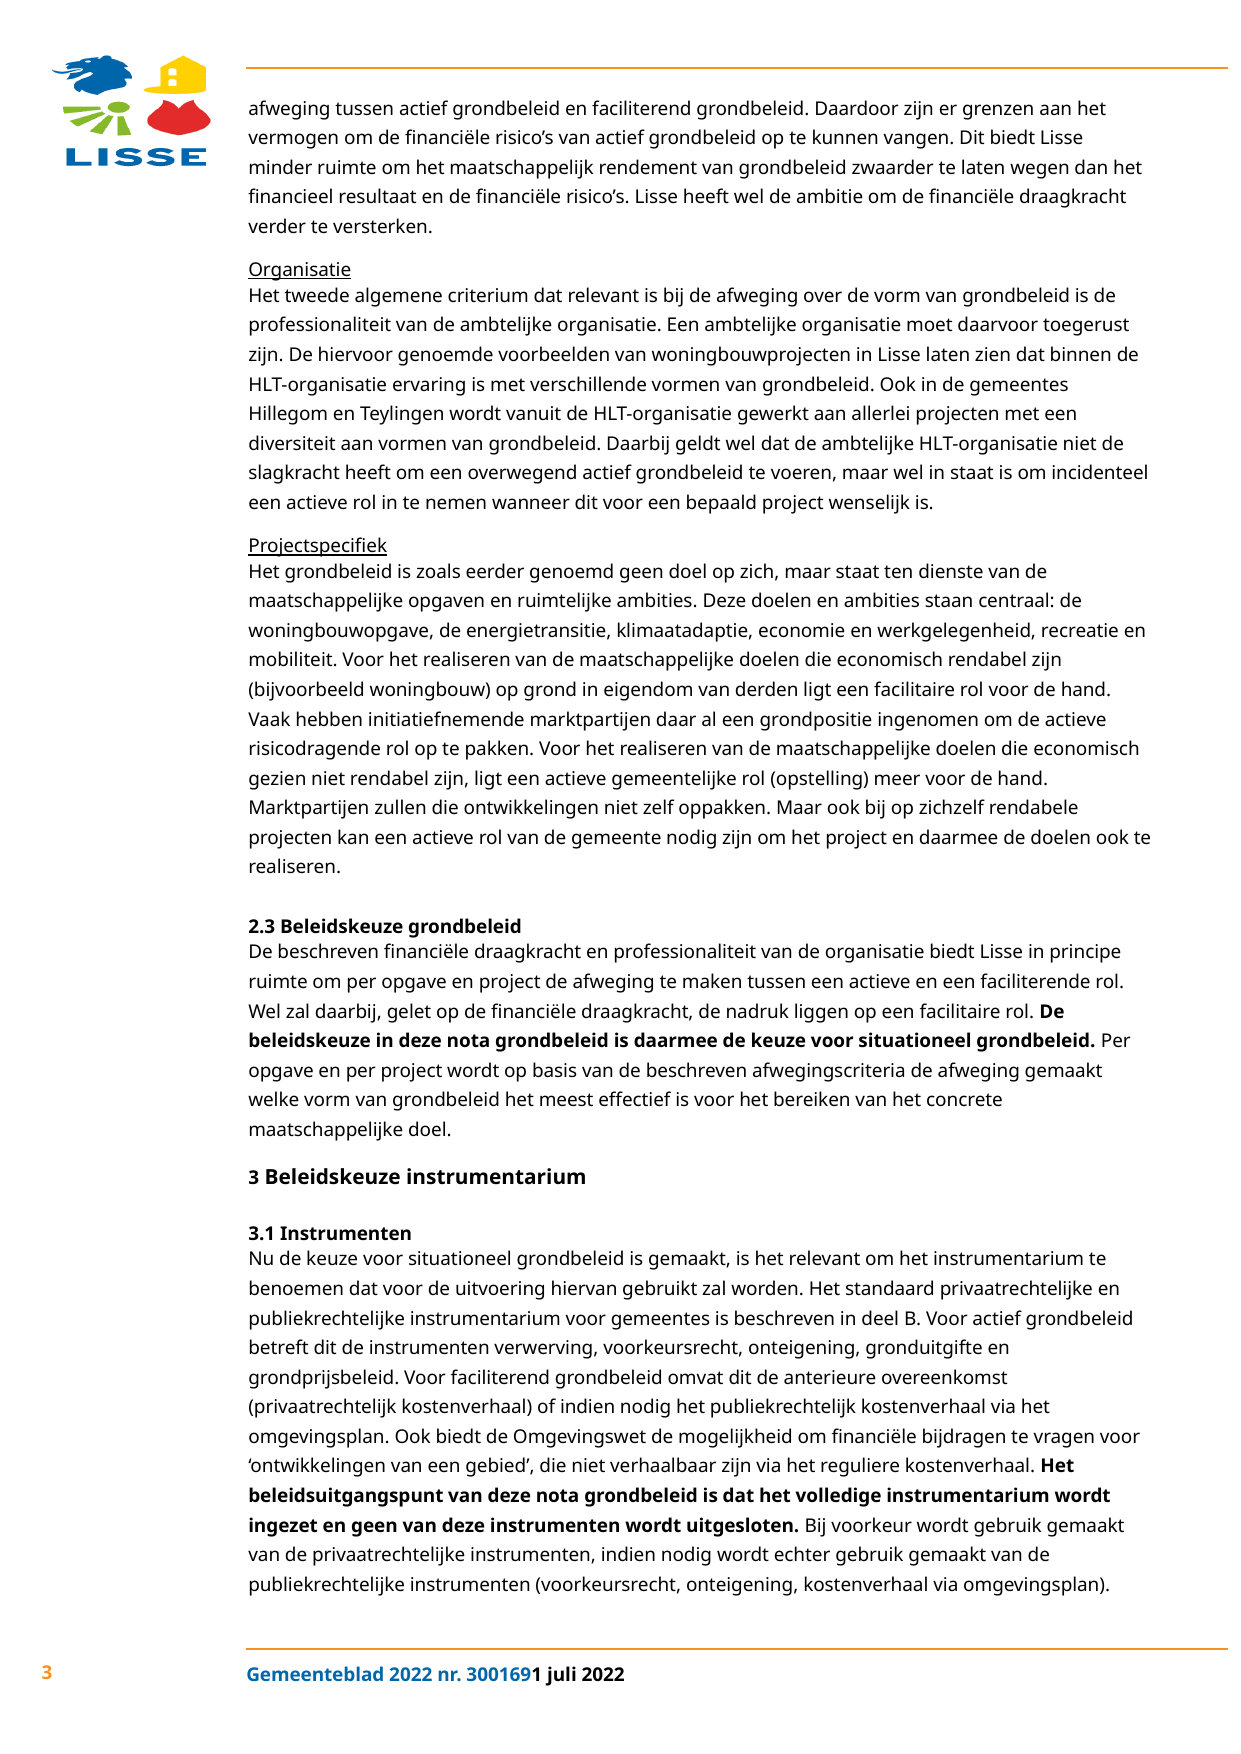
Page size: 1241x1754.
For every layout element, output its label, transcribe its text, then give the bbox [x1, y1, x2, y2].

text Het grondbeleid is zoals eerder genoemd geen doel op zich, maar staat ten dienste van de maatschappelijke opgaven en ruimtelijke ambities. Deze doelen en ambities staan centraal: de woningbouwopgave, de energietransitie, klimaatadaptie, economie en werkgelegenheid, recreatie en mobiliteit. Voor het realiseren van de maatschappelijke doelen die economisch rendabel zijn (bijvoorbeeld woningbouw) op grond in eigendom van derden ligt een facilitaire rol voor de hand. Vaak hebben initiatiefnemende marktpartijen daar al een grondpositie ingenomen om de actieve risicodragende rol op te pakken. Voor het realiseren van de maatschappelijke doelen die economisch gezien niet rendabel zijn, ligt een actieve gemeentelijke rol (opstelling) meer voor de hand. Marktpartijen zullen die ontwikkelingen niet zelf oppakken. Maar ook bij op zichzelf rendabele projecten kan een actieve rol van de gemeente nodig zijn om het project en daarmee de doelen ook te realiseren. [248, 558, 1152, 879]
text Het tweede algemene criterium dat relevant is bij de afweging over de vorm van grondbeleid is de professionaliteit van de ambtelijke organisatie. Een ambtelijke organisatie moet daarvoor toegerust zijn. De hiervoor genoemde voorbeelden van woningbouwprojecten in Lisse laten zien dat binnen de HLT-organisatie ervaring is met verschillende vormen van grondbeleid. Ook in de gemeentes Hillegom en Teylingen wordt vanuit de HLT-organisatie gewerkt aan allerlei projecten met een diversiteit aan vormen van grondbeleid. Daarbij geldt wel dat de ambtelijke HLT-organisatie niet de slagkracht heeft om een overwegend actief grondbeleid te voeren, maar wel in staat is om incidenteel een actieve rol in te nemen wanneer dit voor een bepaald project wenselijk is. [248, 282, 1152, 515]
text 2.3 Beleidskeuze grondbeleid [248, 913, 1152, 939]
text afweging tussen actief grondbeleid en faciliterend grondbeleid. Daardoor zijn er grenzen aan het vermogen om de financiële risico’s van actief grondbeleid op te kunnen vangen. Dit biedt Lisse minder ruimte om het maatschappelijk rendement van grondbeleid zwaarder te laten wegen dan het financieel resultaat en de financiële risico’s. Lisse heeft wel de ambitie om de financiële draagkracht verder te versterken. [248, 95, 1152, 239]
text Organisatie [248, 256, 1152, 282]
text 3.1 Instrumenten [248, 1220, 1152, 1246]
picture [41, 47, 231, 172]
text 3 Beleidskeuze instrumentarium [248, 1162, 1152, 1190]
text Nu de keuze voor situationeel grondbeleid is gemaakt, is het relevant om het instrumentarium te benoemen dat voor de uitvoering hiervan gebruikt zal worden. Het standaard privaatrechtelijke en publiekrechtelijke instrumentarium voor gemeentes is beschreven in deel B. Voor actief grondbeleid betreft dit de instrumenten verwerving, voorkeursrecht, onteigening, gronduitgifte en grondprijsbeleid. Voor faciliterend grondbeleid omvat dit de anterieure overeenkomst (privaatrechtelijk kostenverhaal) of indien nodig het publiekrechtelijk kostenverhaal via het omgevingsplan. Ook biedt de Omgevingswet de mogelijkheid om financiële bijdragen te vragen voor ‘ontwikkelingen van een gebied’, die niet verhaalbaar zijn via het reguliere kostenverhaal. Het beleidsuitgangspunt van deze nota grondbeleid is dat het volledige instrumentarium wordt ingezet en geen van deze instrumenten wordt uitgesloten. Bij voorkeur wordt gebruik gemaakt van de privaatrechtelijke instrumenten, indien nodig wordt echter gebruik gemaakt van de publiekrechtelijke instrumenten (voorkeursrecht, onteigening, kostenverhaal via omgevingsplan). [248, 1246, 1152, 1597]
text Projectspecifiek [248, 532, 1152, 558]
text De beschreven financiële draagkracht en professionaliteit van de organisatie biedt Lisse in principe ruimte om per opgave en project de afweging te maken tussen een actieve en een faciliterende rol. Wel zal daarbij, gelet op de financiële draagkracht, de nadruk liggen op een facilitaire rol. De beleidskeuze in deze nota grondbeleid is daarmee de keuze voor situationeel grondbeleid. Per opgave en per project wordt op basis van de beschreven afwegingscriteria de afweging gemaakt welke vorm van grondbeleid het meest effectief is voor het bereiken van het concrete maatschappelijke doel. [248, 939, 1152, 1142]
